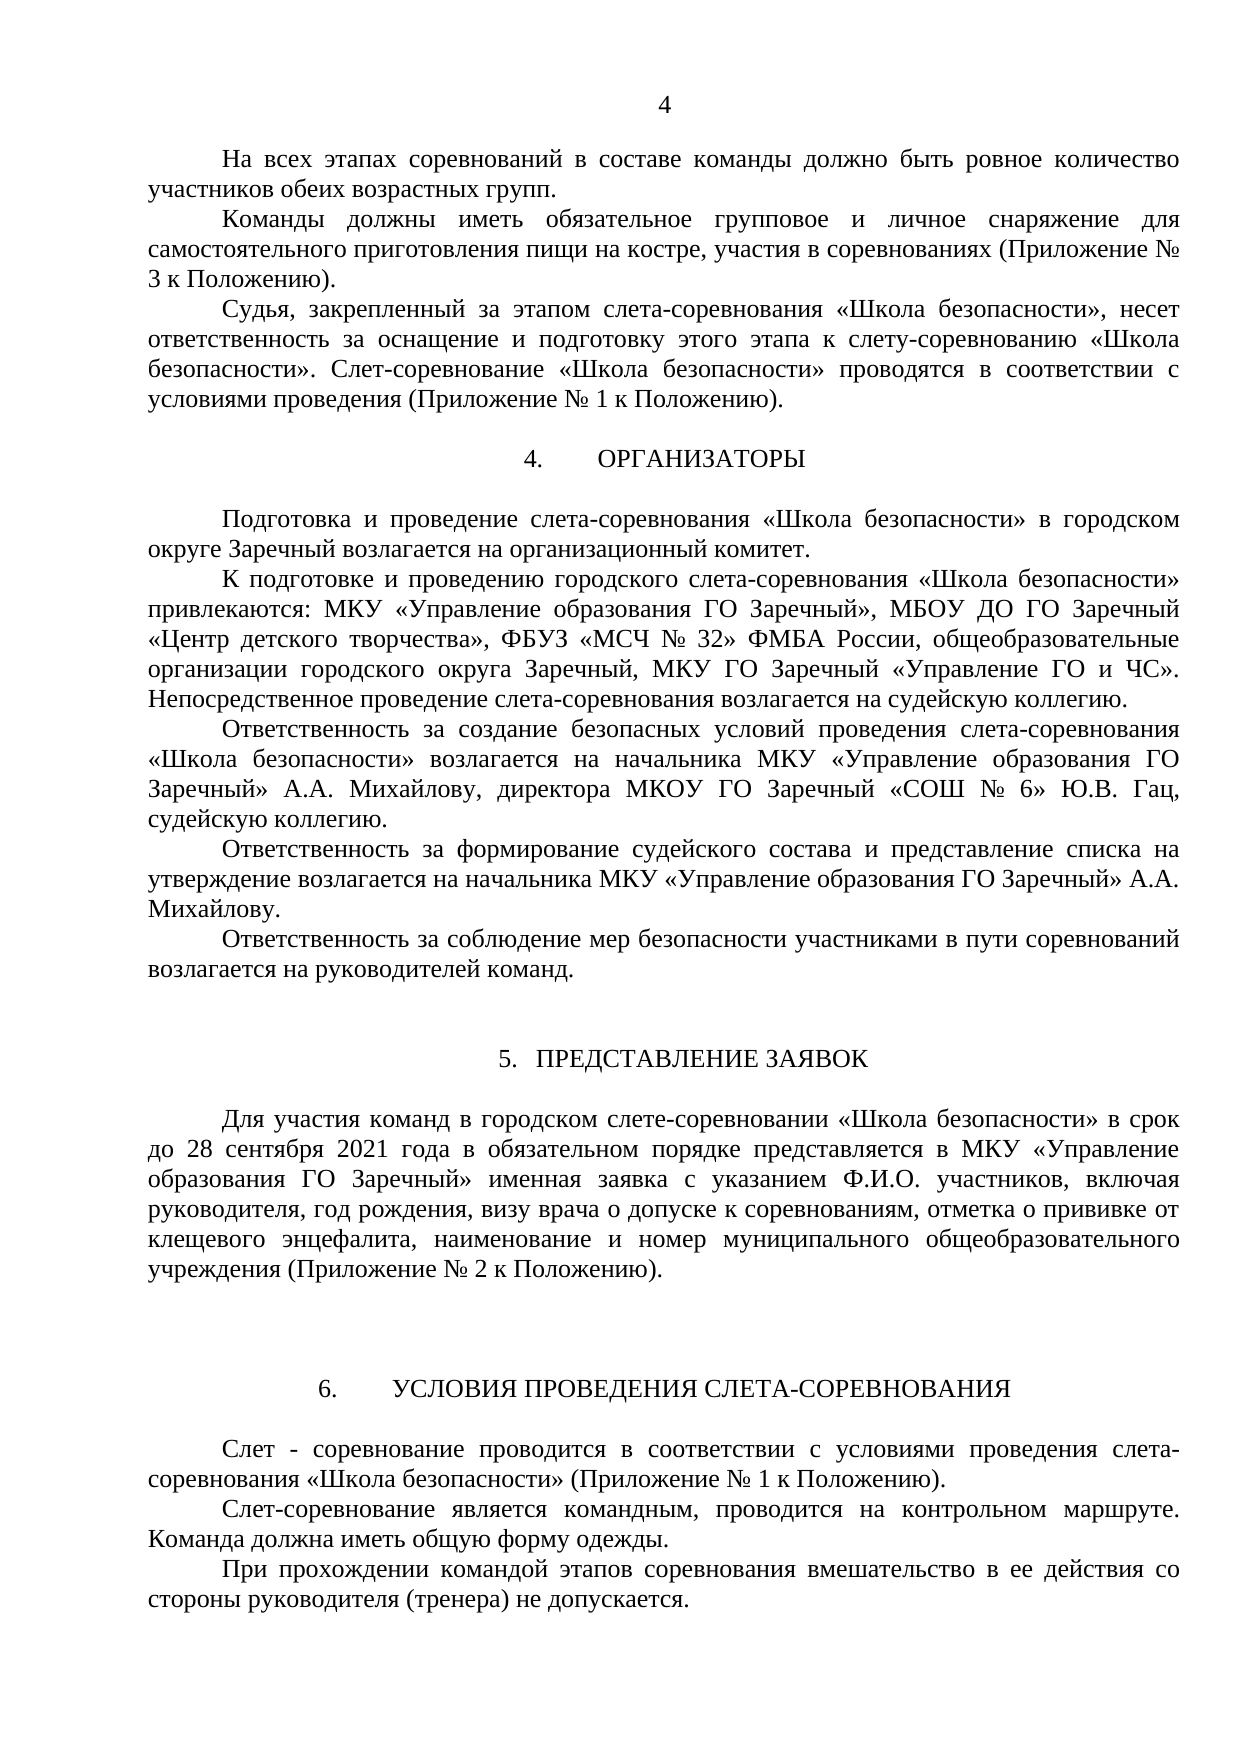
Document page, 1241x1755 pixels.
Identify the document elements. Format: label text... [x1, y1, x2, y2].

text Слет - соревнование проводится в соответствии с условиями проведения слета-соревнования «Школа безопасности» (Приложение № 1 к Положению). [148, 1433, 1181, 1493]
text Команды должны иметь обязательное групповое и личное снаряжение для самостоятельного приготовления пищи на костре, участия в соревнованиях (Приложение № 3 к Положению). [148, 203, 1181, 293]
text Подготовка и проведение слета-соревнования «Школа безопасности» в городском округе Заречный возлагается на организационный комитет. [148, 503, 1181, 563]
text Ответственность за соблюдение мер безопасности участниками в пути соревнований возлагается на руководителей команд. [148, 923, 1181, 983]
text Ответственность за создание безопасных условий проведения слета-соревнования «Школа безопасности» возлагается на начальника МКУ «Управление образования ГО Заречный» А.А. Михайлову, директора МКОУ ГО Заречный «СОШ № 6» Ю.В. Гац, судейскую коллегию. [148, 713, 1181, 833]
text Слет-соревнование является командным, проводится на контрольном маршруте. Команда должна иметь общую форму одежды. [148, 1493, 1181, 1553]
text На всех этапах соревнований в составе команды должно быть ровное количество участников обеих возрастных групп. [148, 143, 1181, 203]
list ПРЕДСТАВЛЕНИЕ ЗАЯВОК [185, 1043, 1181, 1073]
text К подготовке и проведению городского слета-соревнования «Школа безопасности» привлекаются: МКУ «Управление образования ГО Заречный», МБОУ ДО ГО Заречный «Центр детского творчества», ФБУЗ «МСЧ № 32» ФМБА России, общеобразовательные организации городского округа Заречный, МКУ ГО Заречный «Управление ГО и ЧС». Непосредственное проведение слета-соревнования возлагается на судейскую коллегию. [148, 563, 1181, 713]
text При прохождении командой этапов соревнования вмешательство в ее действия со стороны руководителя (тренера) не допускается. [148, 1553, 1181, 1613]
text Судья, закрепленный за этапом слета-соревнования «Школа безопасности», несет ответственность за оснащение и подготовку этого этапа к слету-соревнованию «Школа безопасности». Слет-соревнование «Школа безопасности» проводятся в соответствии с условиями проведения (Приложение № 1 к Положению). [148, 293, 1181, 413]
text Ответственность за формирование судейского состава и представление списка на утверждение возлагается на начальника МКУ «Управление образования ГО Заречный» А.А. Михайлову. [148, 833, 1181, 923]
list ОРГАНИЗАТОРЫ [148, 443, 1181, 473]
list УСЛОВИЯ ПРОВЕДЕНИЯ СЛЕТА-СОРЕВНОВАНИЯ [148, 1373, 1181, 1403]
text Для участия команд в городском слете-соревновании «Школа безопасности» в срок до 28 сентября 2021 года в обязательном порядке представляется в МКУ «Управление образования ГО Заречный» именная заявка с указанием Ф.И.О. участников, включая руководителя, год рождения, визу врача о допуске к соревнованиям, отметка о прививке от клещевого энцефалита, наименование и номер муниципального общеобразовательного учреждения (Приложение № 2 к Положению). [148, 1103, 1181, 1283]
